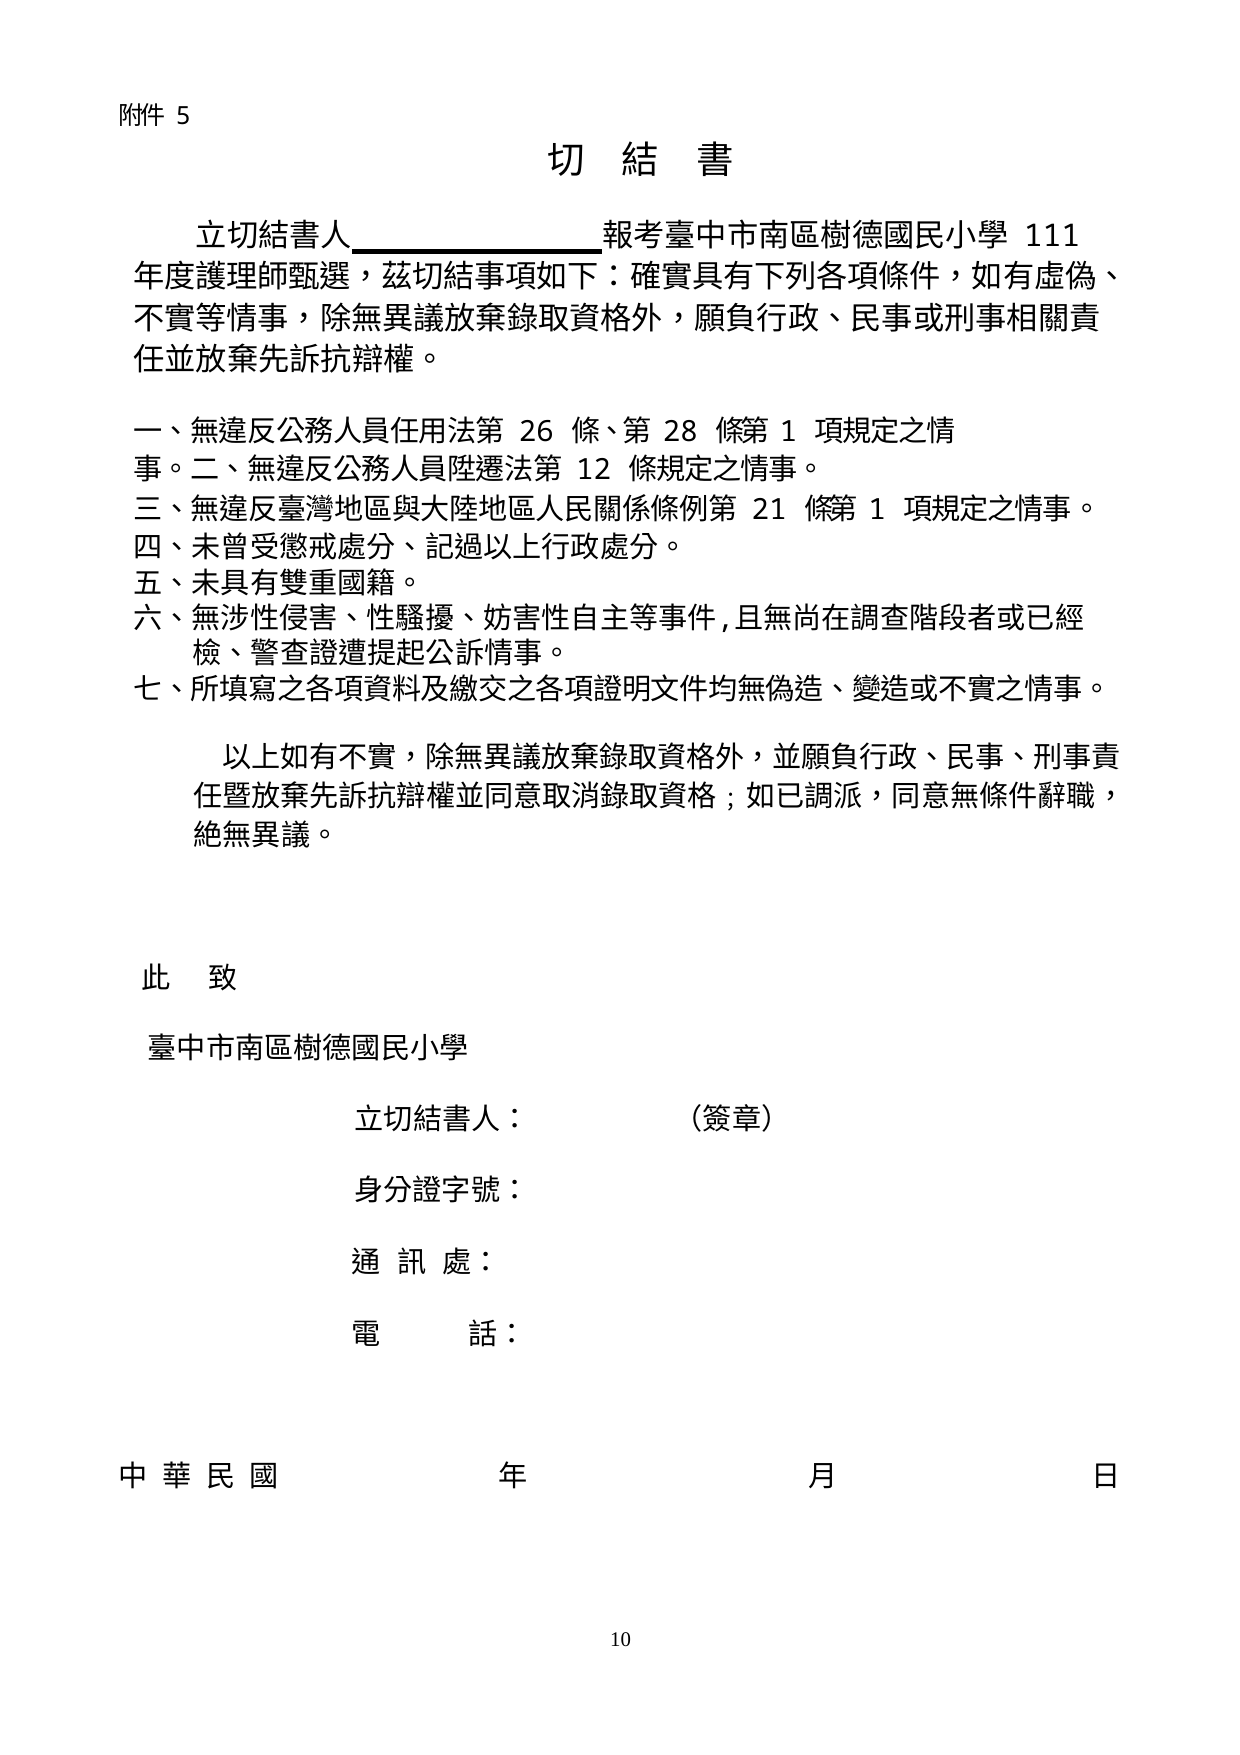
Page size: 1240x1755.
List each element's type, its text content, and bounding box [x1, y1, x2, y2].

text 七、所填寫之各項資料及繳交之各項證明文件均無偽造、變造或不實之情事。 [133, 670, 1162, 707]
text 臺中市南區樹德國民小學 [147, 1025, 1162, 1067]
text 六、無涉性侵害、性騷擾、妨害性自主等事件,且無尚在調查階段者或已經 [133, 600, 1162, 635]
text 檢、警查證遭提起公訴情事。 [192, 635, 1162, 670]
text 此 致 [141, 954, 1162, 997]
text 立切結書人： （簽章） [354, 1096, 1162, 1138]
text 以上如有不實，除無異議放棄錄取資格外，並願負行政、民事、刑事責任暨放棄先訴抗辯權並同意取消錄取資格﹔如已調派，同意無條件辭職， 絶無異議。 [193, 737, 1127, 853]
subtitle 切 結 書 [118, 130, 1162, 184]
text 一、無違反公務人員任用法第 26 條、第 28 條第 1 項規定之情事。二、無違反公務人員陞遷法第 12 條規定之情事。 [133, 410, 973, 488]
text 身分證字號： 通 訊 處： 電 話： [352, 1167, 530, 1353]
text 三、無違反臺灣地區與大陸地區人民關係條例第 21 條第 1 項規定之情事。四、未曾受懲戒處分、記過以上行政處分。 [133, 488, 1078, 566]
text 五、未具有雙重國籍。 [133, 566, 1162, 600]
text 中 華 民 國 年 月 日 [118, 1452, 1162, 1495]
text 附件 5 [118, 103, 1162, 130]
text 立切結書人 報考臺中市南區樹德國民小學 111 年度護理師甄選，茲切結事項如下：確實具有下列各項條件，如有虛偽、不實等情事，除無異議放棄錄取資格外，願負行政、民事或刑事相關責任並放棄先訴抗辯權。 [133, 213, 1128, 380]
